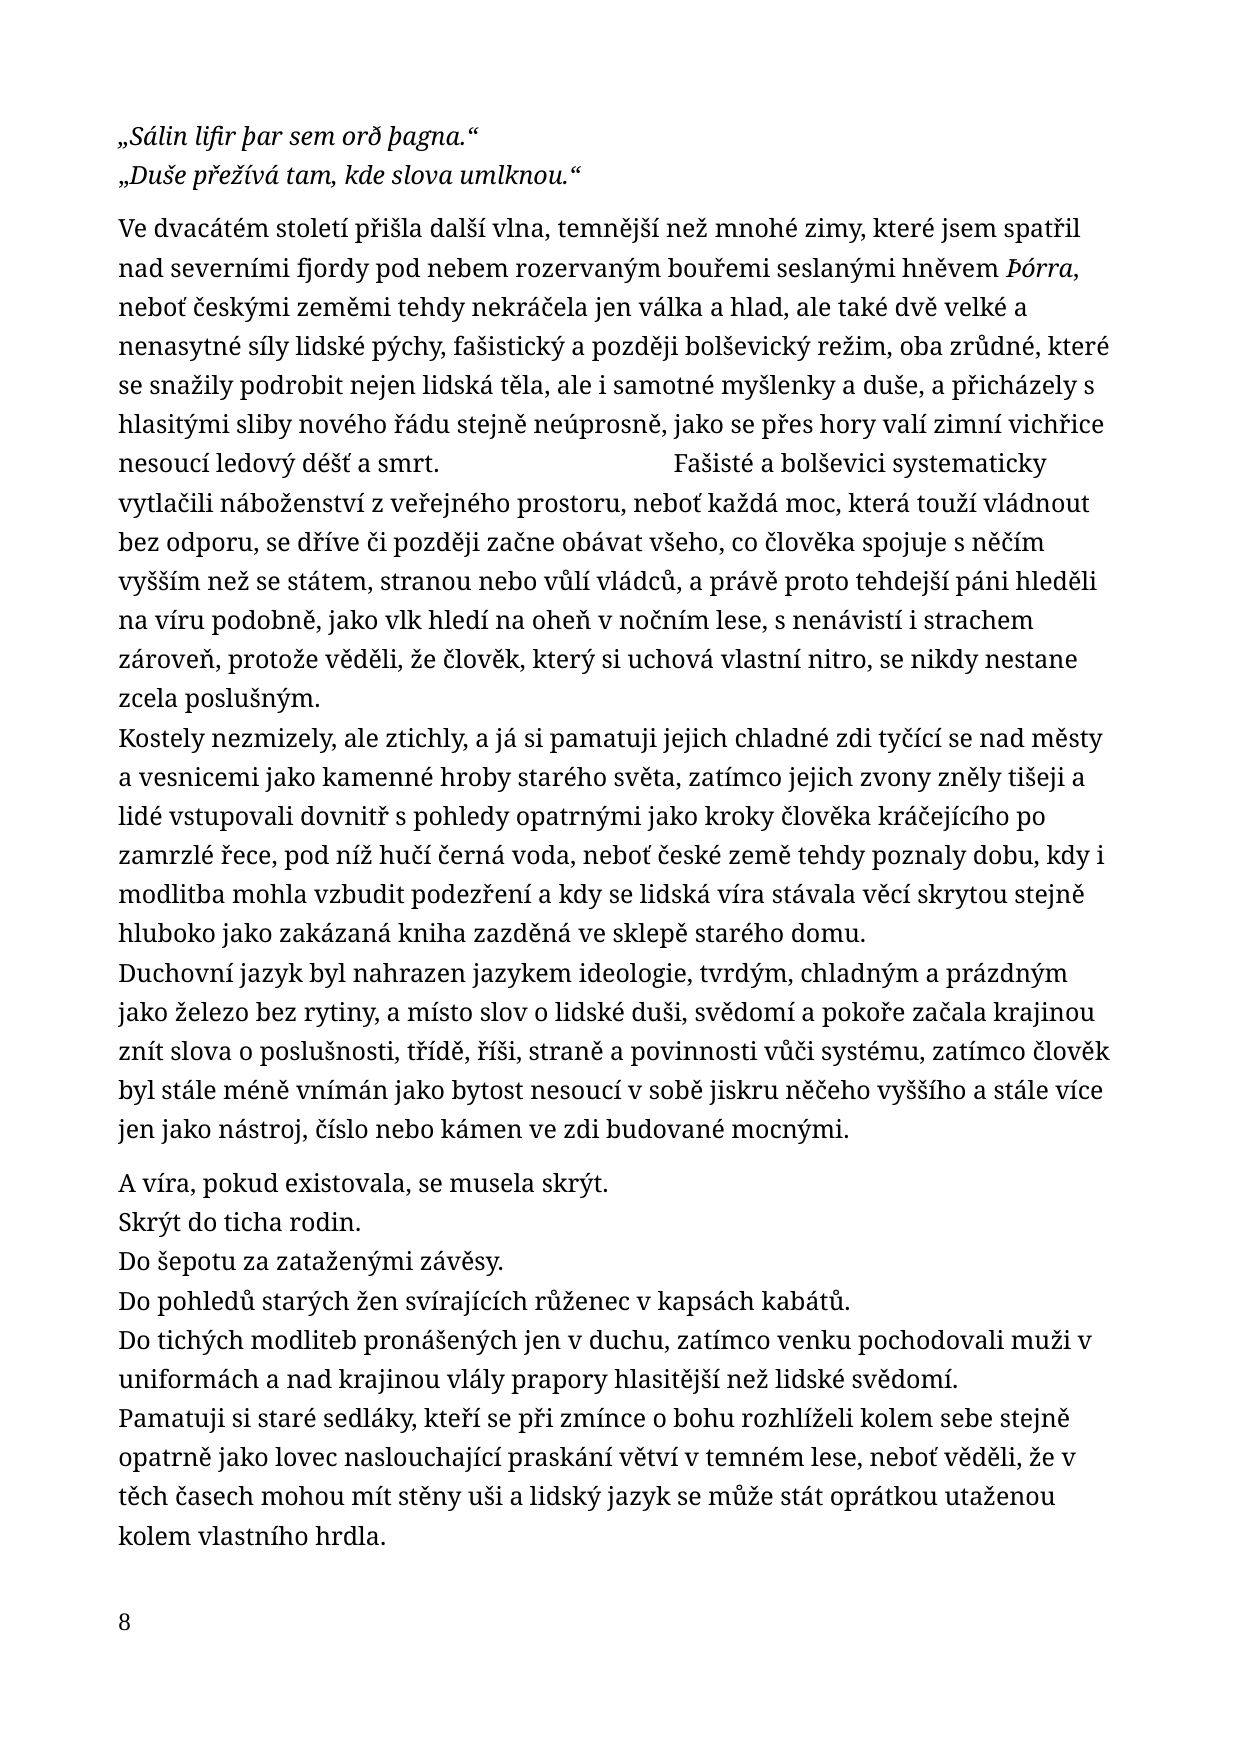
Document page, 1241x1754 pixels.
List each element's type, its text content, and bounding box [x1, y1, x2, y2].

text Ve dvacátém století přišla další vlna, temnější než mnohé zimy, které jsem spatřil nad severními fjordy pod nebem rozervaným bouřemi seslanými hněvem Þórra, neboť českými zeměmi tehdy nekráčela jen válka a hlad, ale také dvě velké a nenasytné síly lidské pýchy, fašistický a později bolševický režim, oba zrůdné, které se snažily podrobit nejen lidská těla, ale i samotné myšlenky a duše, a přicházely s hlasitými sliby nového řádu stejně neúprosně, jako se přes hory valí zimní vichřice nesoucí ledový déšť a smrt. Fašisté a bolševici systematicky vytlačili náboženství z veřejného prostoru, neboť každá moc, která touží vládnout bez odporu, se dříve či později začne obávat všeho, co člověka spojuje s něčím vyšším než se státem, stranou nebo vůlí vládců, a právě proto tehdejší páni hleděli na víru podobně, jako vlk hledí na oheň v nočním lese, s nenávistí i strachem zároveň, protože věděli, že člověk, který si uchová vlastní nitro, se nikdy nestane zcela poslušným. Kostely nezmizely, ale ztichly, a já si pamatuji jejich chladné zdi tyčící se nad městy a vesnicemi jako kamenné hroby starého světa, zatímco jejich zvony zněly tišeji a lidé vstupovali dovnitř s pohledy opatrnými jako kroky člověka kráčejícího po zamrzlé řece, pod níž hučí černá voda, neboť české země tehdy poznaly dobu, kdy i modlitba mohla vzbudit podezření a kdy se lidská víra stávala věcí skrytou stejně hluboko jako zakázaná kniha zazděná ve sklepě starého domu. Duchovní jazyk byl nahrazen jazykem ideologie, tvrdým, chladným a prázdným jako železo bez rytiny, a místo slov o lidské duši, svědomí a pokoře začala krajinou znít slova o poslušnosti, třídě, říši, straně a povinnosti vůči systému, zatímco člověk byl stále méně vnímán jako bytost nesoucí v sobě jiskru něčeho vyššího a stále více jen jako nástroj, číslo nebo kámen ve zdi budované mocnými. [118, 211, 1122, 1146]
text A víra, pokud existovala, se musela skrýt. Skrýt do ticha rodin. Do šepotu za zataženými závěsy. Do pohledů starých žen svírajících růženec v kapsách kabátů. Do tichých modliteb pronášených jen v duchu, zatímco venku pochodovali muži v uniformách a nad krajinou vlály prapory hlasitější než lidské svědomí. Pamatuji si staré sedláky, kteří se při zmínce o bohu rozhlíželi kolem sebe stejně opatrně jako lovec naslouchající praskání větví v temném lese, neboť věděli, že v těch časech mohou mít stěny uši a lidský jazyk se může stát oprátkou utaženou kolem vlastního hrdla. [118, 1166, 1122, 1552]
text „Sálin lifir þar sem orð þagna.“ „Duše přežívá tam, kde slova umlknou.“ [118, 118, 1122, 191]
